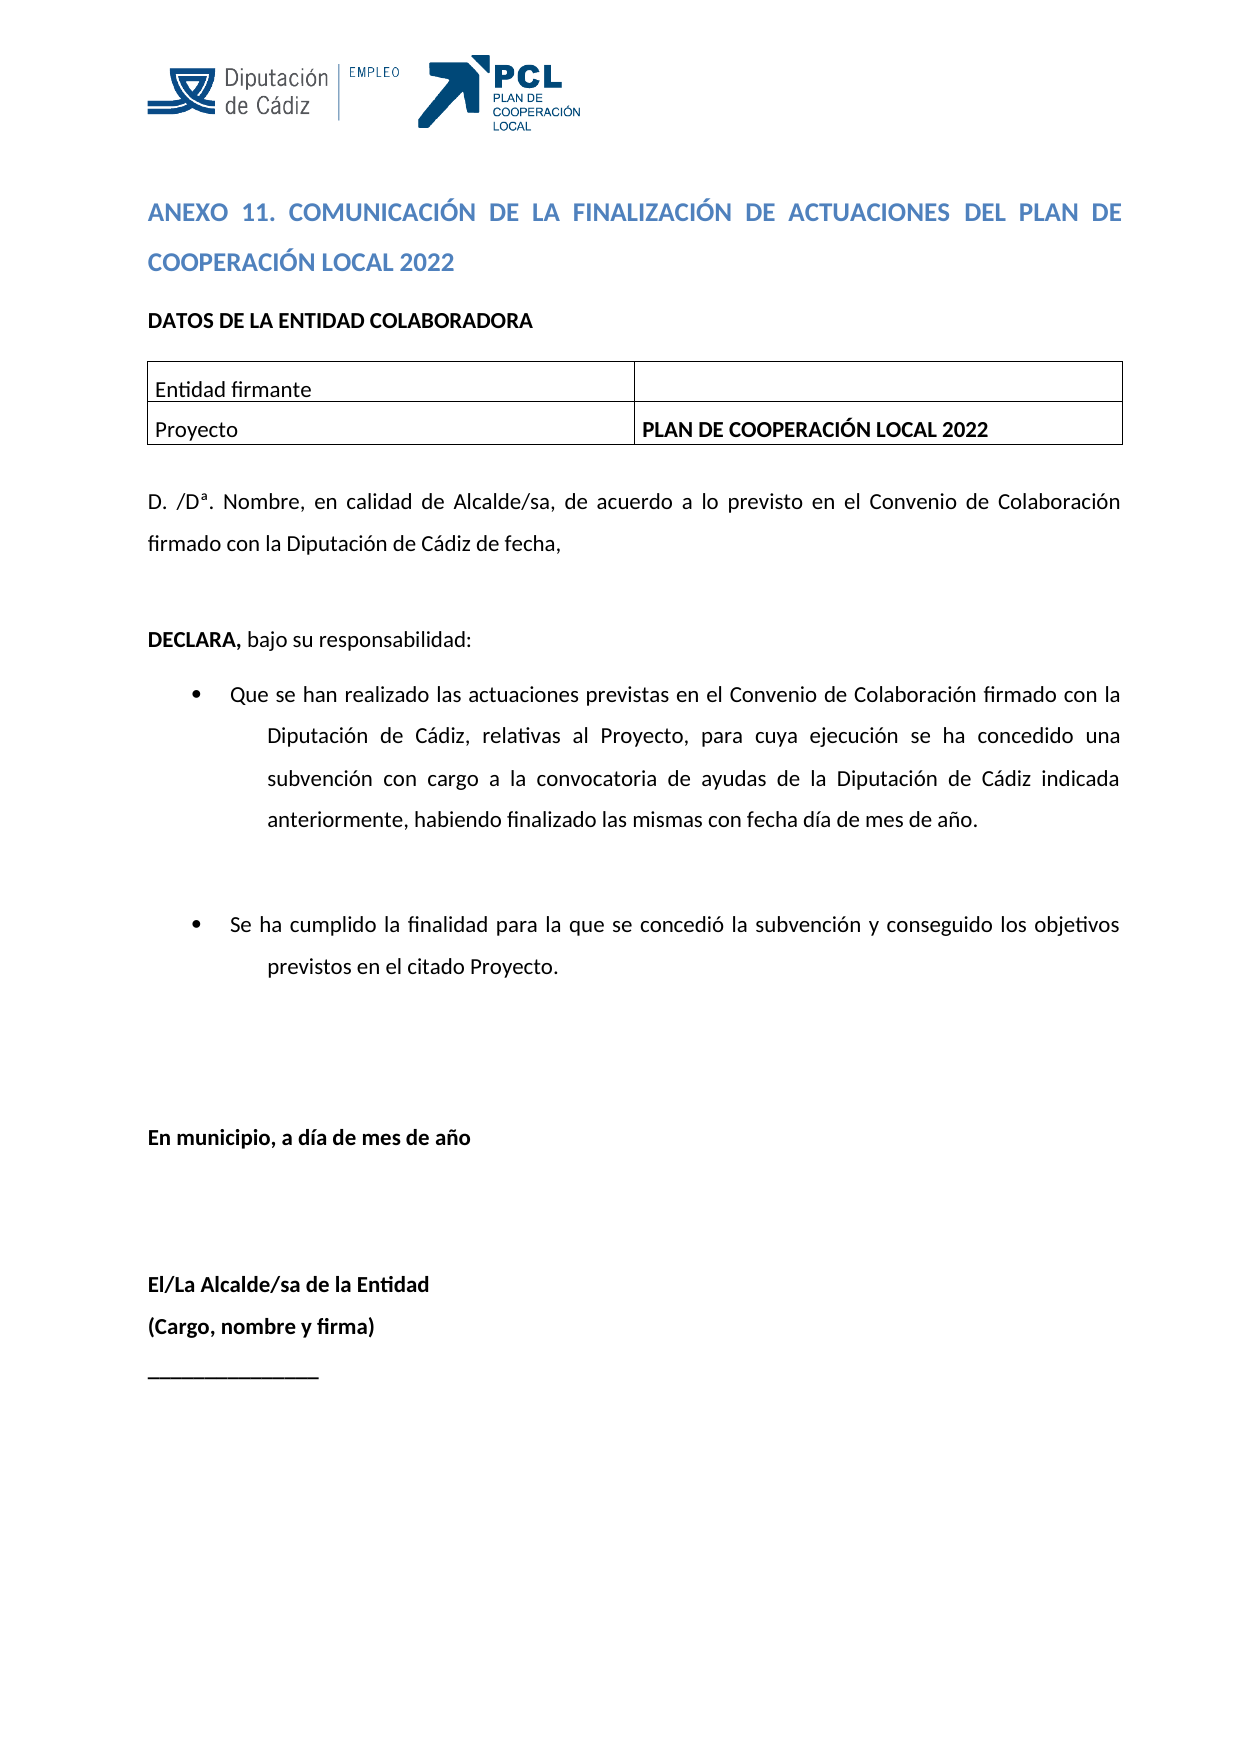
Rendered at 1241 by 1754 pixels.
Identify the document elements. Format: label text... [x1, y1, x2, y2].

text DECLARA, bajo su responsabilidad: [148, 625, 1122, 653]
text DATOS DE LA ENTIDAD COLABORADORA [148, 307, 1122, 335]
text _______________ [148, 1354, 1122, 1382]
text El/La Alcalde/sa de la Entidad [148, 1270, 1122, 1298]
table_cell Proyecto [148, 402, 634, 444]
table_header [635, 362, 1122, 401]
table_cell PLAN DE COOPERACIÓN LOCAL 2022 [635, 402, 1122, 444]
text D. /Dª. Nombre, en calidad de Alcalde/sa, de acuerdo a lo previsto en el Convenio de Colaboración firmado con la Diputación de Cádiz de fecha, [148, 487, 1122, 557]
table_header Entidad firmante [148, 362, 634, 401]
list Que se han realizado las actuaciones previstas en el Convenio de Colaboración firmado con la Diputación de Cádiz, relativas al Proyecto, para cuya ejecución se ha concedido una subvención con cargo a la convocatoria de ayudas de la Diputación de Cádiz indicada anteriormente, habiendo finalizado las mismas con fecha día de mes de año. [192, 680, 1122, 834]
subtitle ANEXO 11. COMUNICACIÓN DE LA FINALIZACIÓN DE ACTUACIONES DEL PLAN DE COOPERACIÓN LOCAL 2022 [148, 195, 1122, 278]
text En municipio, a día de mes de año [148, 1123, 1122, 1152]
list Se ha cumplido la finalidad para la que se concedió la subvención y conseguido los objetivos previstos en el citado Proyecto. [192, 910, 1122, 980]
text (Cargo, nombre y firma) [148, 1312, 1122, 1340]
